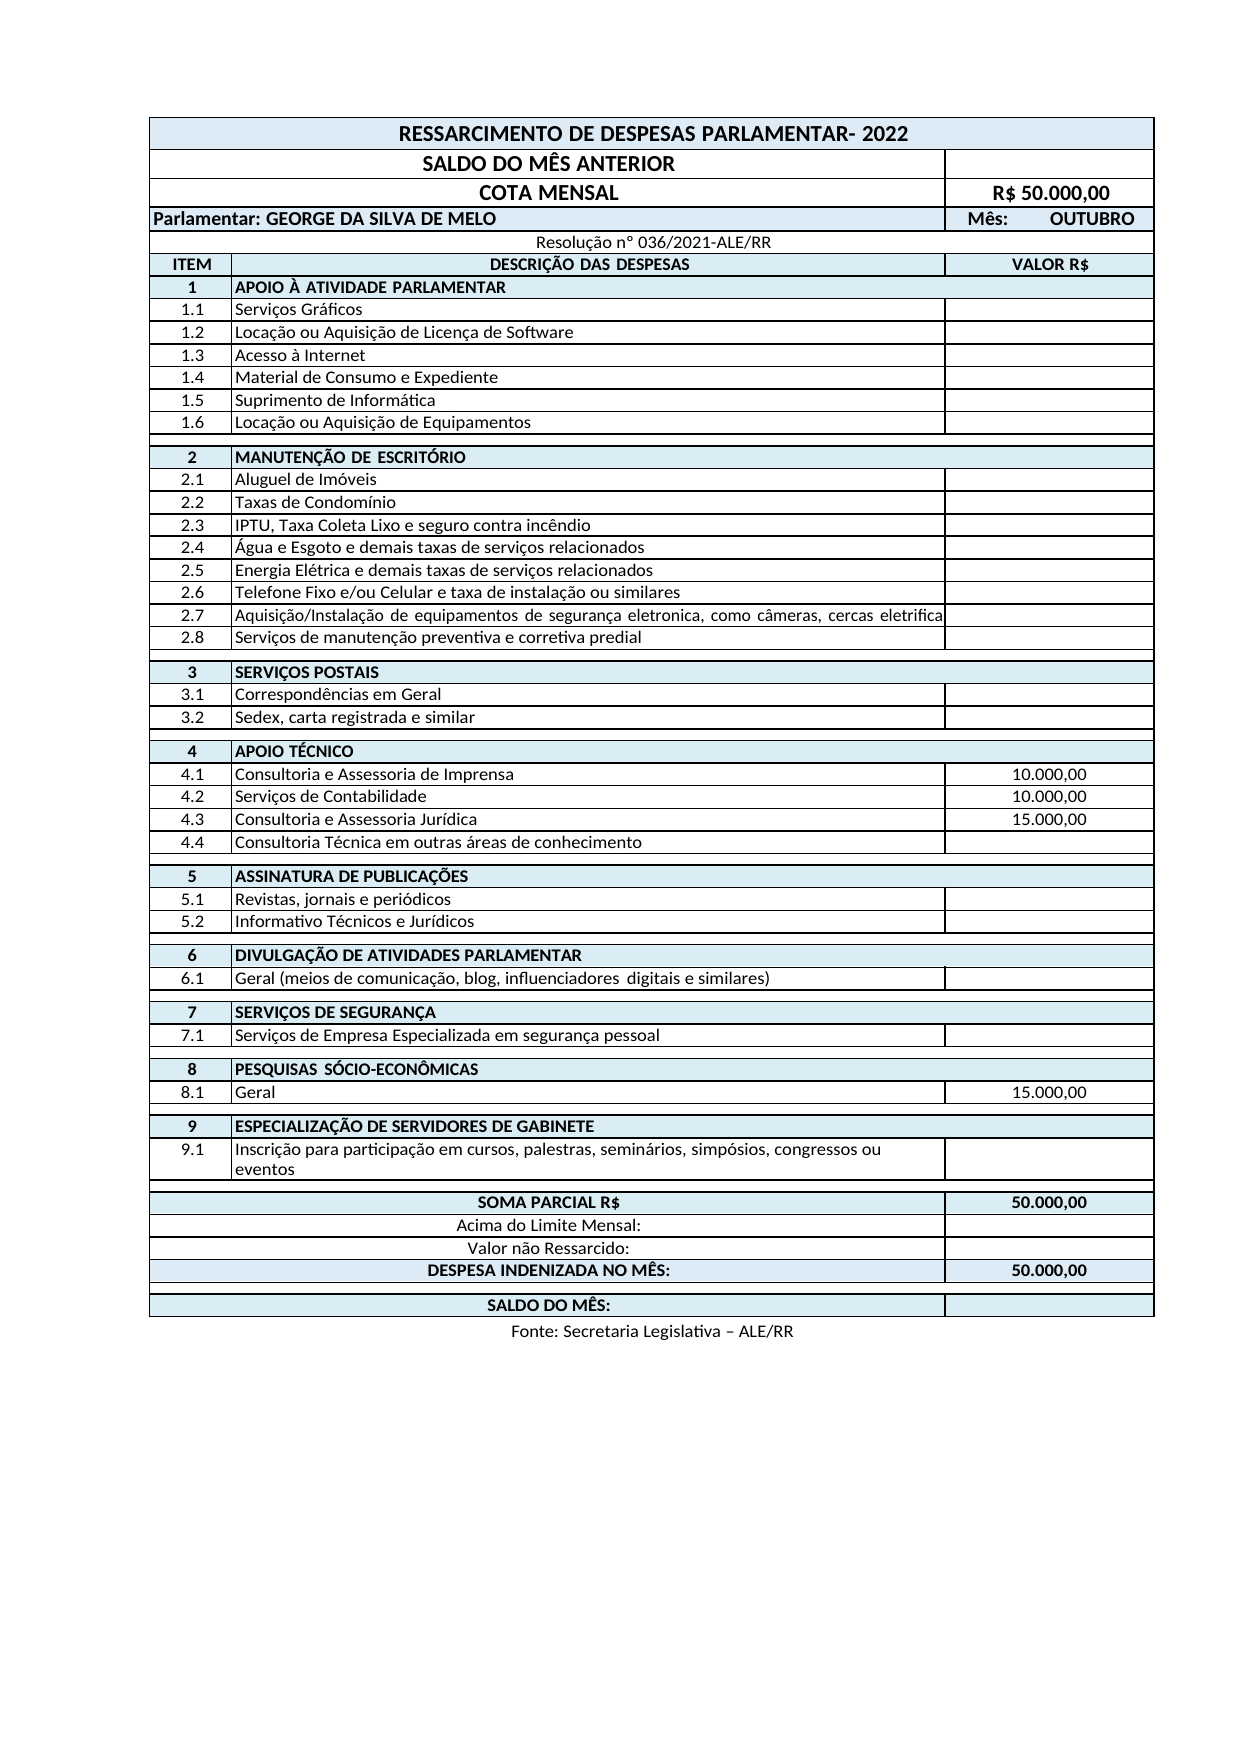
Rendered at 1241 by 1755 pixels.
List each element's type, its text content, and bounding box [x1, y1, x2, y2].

table_cell IPTU, Taxa Coleta Lixo e seguro contra incêndio [232, 515, 944, 535]
table_cell [946, 537, 1153, 558]
table_cell 10.000,00 [946, 786, 1153, 807]
table_cell [150, 1283, 1153, 1293]
table_cell Suprimento de Informática [232, 390, 944, 411]
table_cell MANUTENÇÃO DE ESCRITÓRIO [232, 447, 1153, 468]
table_cell SALDO DO MÊS: [150, 1295, 944, 1316]
table_cell [946, 515, 1153, 535]
table_cell [946, 367, 1153, 388]
table_cell 6.1 [150, 968, 231, 989]
table_cell Locação ou Aquisição de Equipamentos [232, 412, 944, 433]
table_cell [150, 730, 1153, 739]
table_cell 2.6 [150, 582, 231, 603]
table_cell 1.6 [150, 412, 231, 433]
table_cell [946, 707, 1153, 728]
table_cell [946, 1215, 1153, 1236]
table_cell Consultoria Técnica em outras áreas de conhecimento [232, 832, 944, 853]
table_cell Informativo Técnicos e Jurídicos [232, 911, 944, 932]
table_cell [150, 1047, 1153, 1057]
table_cell Inscrição para participação em cursos, palestras, seminários, simpósios, congressos ou eventos [232, 1139, 944, 1179]
table_cell Parlamentar: GEORGE DA SILVA DE MELO [150, 208, 944, 230]
table_cell Correspondências em Geral [232, 684, 944, 705]
table_cell Acima do Limite Mensal: [150, 1215, 944, 1236]
table_cell DESCRIÇÃO DAS DESPESAS [232, 254, 944, 275]
table_cell 15.000,00 [946, 1082, 1153, 1103]
table_cell [150, 650, 1153, 660]
table_cell R$ 50.000,00 [946, 179, 1153, 206]
table_cell ITEM [150, 254, 231, 275]
table_cell 2 [150, 447, 231, 468]
table_cell Aquisição/Instalação de equipamentos de segurança eletronica, como câmeras, cercas eletrifica [232, 605, 944, 626]
table_cell 4.4 [150, 832, 231, 853]
table_cell [150, 1104, 1153, 1114]
table_cell [150, 934, 1153, 944]
table_cell Material de Consumo e Expediente [232, 367, 944, 388]
table_cell 3.1 [150, 684, 231, 705]
table_cell Sedex, carta registrada e similar [232, 707, 944, 728]
table_cell [946, 150, 1153, 177]
table_cell 5 [150, 866, 231, 887]
table_cell PESQUISAS SÓCIO-ECONÔMICAS [232, 1059, 1153, 1080]
table_cell [946, 390, 1153, 411]
table_cell Serviços Gráficos [232, 299, 944, 320]
table_cell APOIO À ATIVIDADE PARLAMENTAR [232, 277, 1153, 298]
table_cell [946, 469, 1153, 490]
table_cell 1.5 [150, 390, 231, 411]
table_header RESSARCIMENTO DE DESPESAS PARLAMENTAR- 2022 [150, 118, 1153, 149]
table_cell 2.3 [150, 515, 231, 535]
table_cell [150, 991, 1153, 1001]
table_cell [946, 299, 1153, 320]
table_cell [946, 1139, 1153, 1179]
table_cell [946, 345, 1153, 366]
table_cell 6 [150, 945, 231, 966]
table_cell Taxas de Condomínio [232, 492, 944, 513]
table_cell [946, 412, 1153, 433]
table_cell 9.1 [150, 1139, 231, 1179]
table_cell Acesso à Internet [232, 345, 944, 366]
table_cell [946, 322, 1153, 343]
table_cell Geral [232, 1082, 944, 1103]
table_cell [946, 605, 1153, 626]
table_cell 2.7 [150, 605, 231, 626]
table_cell [946, 684, 1153, 705]
table_cell Serviços de Contabilidade [232, 786, 944, 807]
table_cell 4.1 [150, 764, 231, 785]
table_cell 1.1 [150, 299, 231, 320]
table_cell Valor não Ressarcido: [150, 1238, 944, 1259]
table_cell Consultoria e Assessoria Jurídica [232, 809, 944, 830]
table_cell Telefone Fixo e/ou Celular e taxa de instalação ou similares [232, 582, 944, 603]
table_cell [946, 911, 1153, 932]
table_cell DIVULGAÇÃO DE ATIVIDADES PARLAMENTAR [232, 945, 1153, 966]
table_cell 50.000,00 [946, 1193, 1153, 1213]
table_cell 4 [150, 741, 231, 762]
table_cell 1.2 [150, 322, 231, 343]
text Fonte: Secretaria Legislativa – ALE/RR [510, 1320, 794, 1342]
table_cell [946, 1238, 1153, 1259]
table_cell [946, 888, 1153, 909]
table_cell 1.3 [150, 345, 231, 366]
table_cell Resolução nº 036/2021-ALE/RR [150, 232, 1153, 252]
table_cell 1 [150, 277, 231, 298]
table_cell [946, 1295, 1153, 1316]
table_cell 4.3 [150, 809, 231, 830]
table_cell [150, 435, 1153, 445]
table_cell [946, 832, 1153, 853]
table_cell Aluguel de Imóveis [232, 469, 944, 490]
table_cell [150, 1181, 1153, 1191]
table_cell 8.1 [150, 1082, 231, 1103]
table_cell SERVIÇOS DE SEGURANÇA [232, 1002, 1153, 1023]
table_cell 10.000,00 [946, 764, 1153, 785]
table_cell 1.4 [150, 367, 231, 388]
table_cell SERVIÇOS POSTAIS [232, 662, 1153, 683]
table_cell 2.5 [150, 560, 231, 581]
table_cell 5.2 [150, 911, 231, 932]
table_cell 5.1 [150, 888, 231, 909]
table_cell ASSINATURA DE PUBLICAÇÕES [232, 866, 1153, 887]
table_cell 15.000,00 [946, 809, 1153, 830]
table_cell Água e Esgoto e demais taxas de serviços relacionados [232, 537, 944, 558]
table_cell 7.1 [150, 1025, 231, 1046]
table_cell SALDO DO MÊS ANTERIOR [150, 150, 944, 177]
table_cell Consultoria e Assessoria de Imprensa [232, 764, 944, 785]
table_cell [946, 627, 1153, 648]
table_cell 4.2 [150, 786, 231, 807]
table_cell SOMA PARCIAL R$ [150, 1193, 944, 1213]
table_cell Revistas, jornais e periódicos [232, 888, 944, 909]
table_cell 3 [150, 662, 231, 683]
table_cell [946, 560, 1153, 581]
table_cell DESPESA INDENIZADA NO MÊS: [150, 1260, 944, 1281]
table_cell 2.1 [150, 469, 231, 490]
table_cell [150, 854, 1153, 864]
table_cell Geral (meios de comunicação, blog, influenciadores digitais e similares) [232, 968, 944, 989]
table_cell 2.2 [150, 492, 231, 513]
table_cell 9 [150, 1116, 231, 1137]
table_cell Locação ou Aquisição de Licença de Software [232, 322, 944, 343]
table_cell 2.8 [150, 627, 231, 648]
table_cell ESPECIALIZAÇÃO DE SERVIDORES DE GABINETE [232, 1116, 1153, 1137]
table_cell Energia Elétrica e demais taxas de serviços relacionados [232, 560, 944, 581]
table_cell 2.4 [150, 537, 231, 558]
table_cell COTA MENSAL [150, 179, 944, 206]
table_cell 7 [150, 1002, 231, 1023]
table_cell 3.2 [150, 707, 231, 728]
table_cell Serviços de manutenção preventiva e corretiva predial [232, 627, 944, 648]
table_cell [946, 582, 1153, 603]
table_cell 8 [150, 1059, 231, 1080]
table_cell [946, 968, 1153, 989]
table_cell Serviços de Empresa Especializada em segurança pessoal [232, 1025, 944, 1046]
table_cell Mês: OUTUBRO [946, 208, 1153, 230]
table_cell VALOR R$ [946, 254, 1153, 275]
table_cell APOIO TÉCNICO [232, 741, 1153, 762]
table_cell [946, 1025, 1153, 1046]
table_cell [946, 492, 1153, 513]
table_cell 50.000,00 [946, 1260, 1153, 1281]
